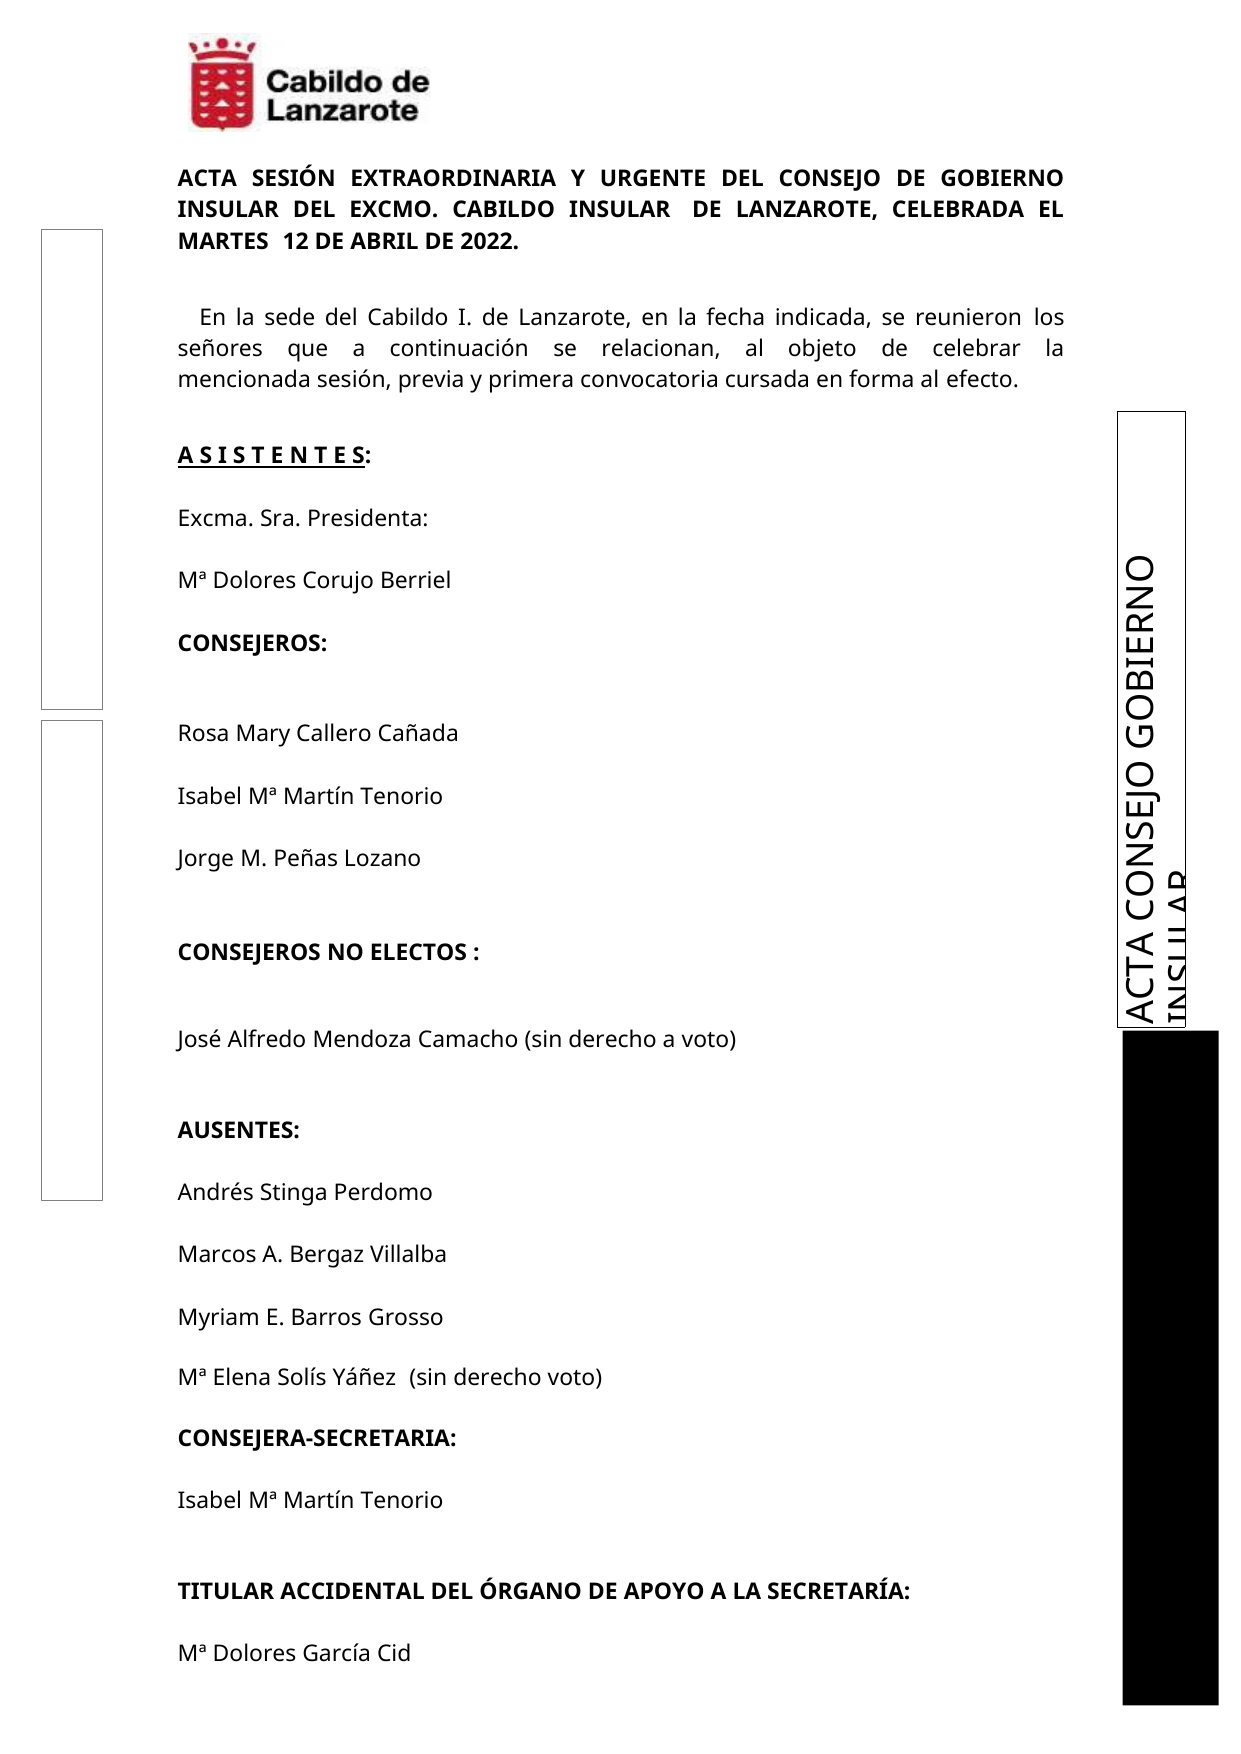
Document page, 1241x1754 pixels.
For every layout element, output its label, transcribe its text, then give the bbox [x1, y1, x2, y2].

subtitle TITULAR ACCIDENTAL DEL ÓRGANO DE APOYO A LA SECRETARÍA: [177, 1575, 1076, 1606]
text En la sede del Cabildo I. de Lanzarote, en la fecha indicada, se reunieron los señores que a continuación se relacionan, al objeto de celebrar la mencionada sesión, previa y primera convocatoria cursada en forma al efecto. [177, 301, 1064, 394]
text Rosa Mary Callero Cañada Isabel Mª Martín Tenorio Jorge M. Peñas Lozano [177, 717, 482, 873]
subtitle CONSEJERA-SECRETARIA: [177, 1422, 1076, 1453]
text Mª Dolores García Cid [177, 1637, 1076, 1669]
text Excma. Sra. Presidenta: [177, 502, 1076, 533]
text A S I S T E N T E S: [177, 439, 1076, 471]
text Mª Elena Solís Yáñez (sin derecho voto) [177, 1363, 1076, 1391]
subtitle CONSEJEROS: [177, 627, 1076, 658]
text Mª Dolores Corujo Berriel [177, 564, 1076, 595]
subtitle ACTA SESIÓN EXTRAORDINARIA Y URGENTE DEL CONSEJO DE GOBIERNO INSULAR DEL EXCMO. CABILDO INSULAR DE LANZAROTE, CELEBRADA EL MARTES 12 DE ABRIL DE 2022. [177, 162, 1064, 256]
picture [187, 33, 431, 132]
text ACTA CONSEJO GOBIERNO INSULAR [1118, 414, 1183, 1027]
text José Alfredo Mendoza Camacho (sin derecho a voto) [177, 1023, 1076, 1054]
subtitle CONSEJEROS NO ELECTOS : [177, 936, 1076, 967]
text Isabel Mª Martín Tenorio [177, 1484, 1076, 1516]
text Andrés Stinga Perdomo Marcos A. Bergaz Villalba Myriam E. Barros Grosso [177, 1176, 471, 1332]
subtitle AUSENTES: [177, 1113, 1076, 1145]
